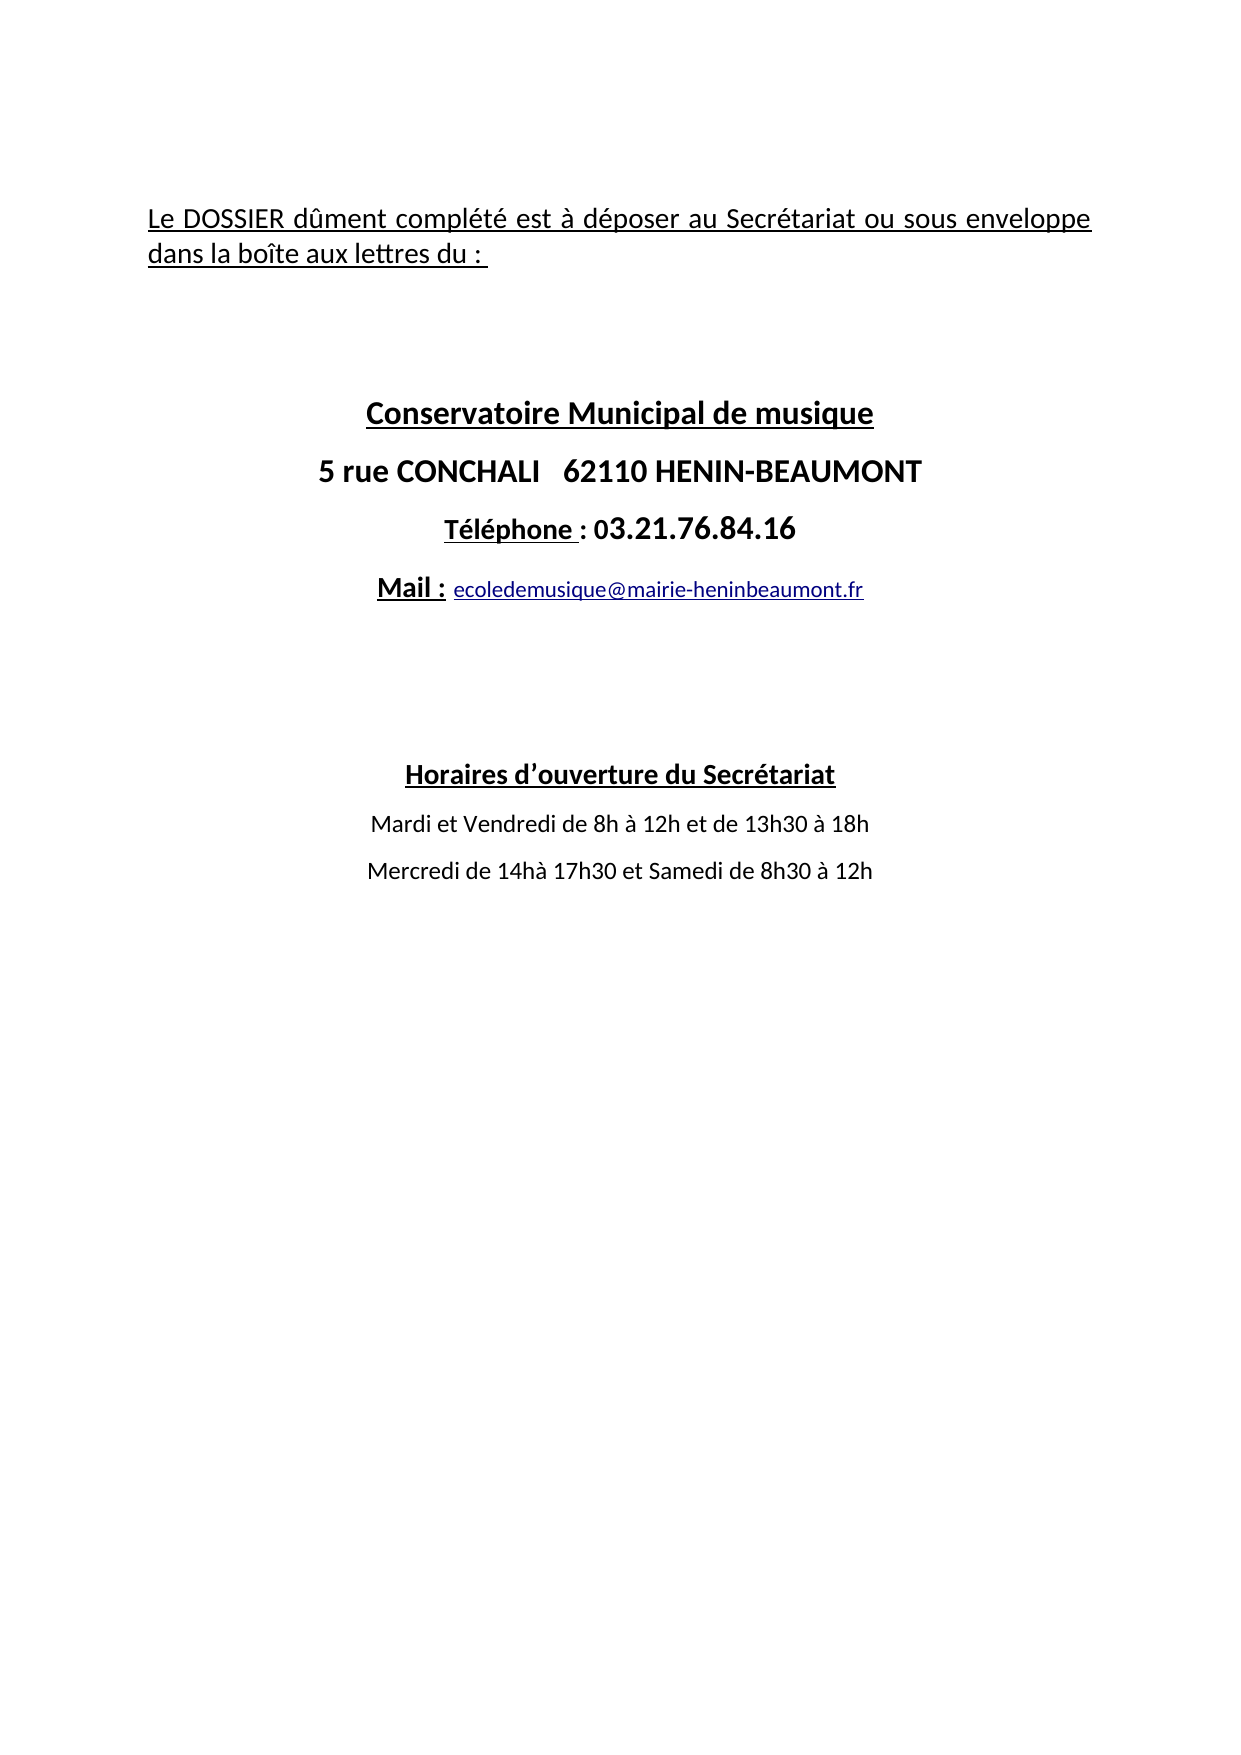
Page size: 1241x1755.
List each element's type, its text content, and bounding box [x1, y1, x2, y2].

text Mardi et Vendredi de 8h à 12h et de 13h30 à 18h [148, 808, 1093, 839]
text Horaires d’ouverture du Secrétariat [148, 756, 1093, 792]
text 5 rue CONCHALI 62110 HENIN-BEAUMONT [148, 450, 1093, 491]
text Mail : ecoledemusique@mairie-heninbeaumont.fr [148, 564, 1093, 605]
text Conservatoire Municipal de musique [148, 392, 1093, 433]
text Mercredi de 14hà 17h30 et Samedi de 8h30 à 12h [148, 856, 1093, 886]
text Le DOSSIER dûment complété est à déposer au Secrétariat ou sous enveloppe dans la boîte aux lettres du : [148, 200, 1093, 271]
text Téléphone : 03.21.76.84.16 [148, 507, 1093, 548]
